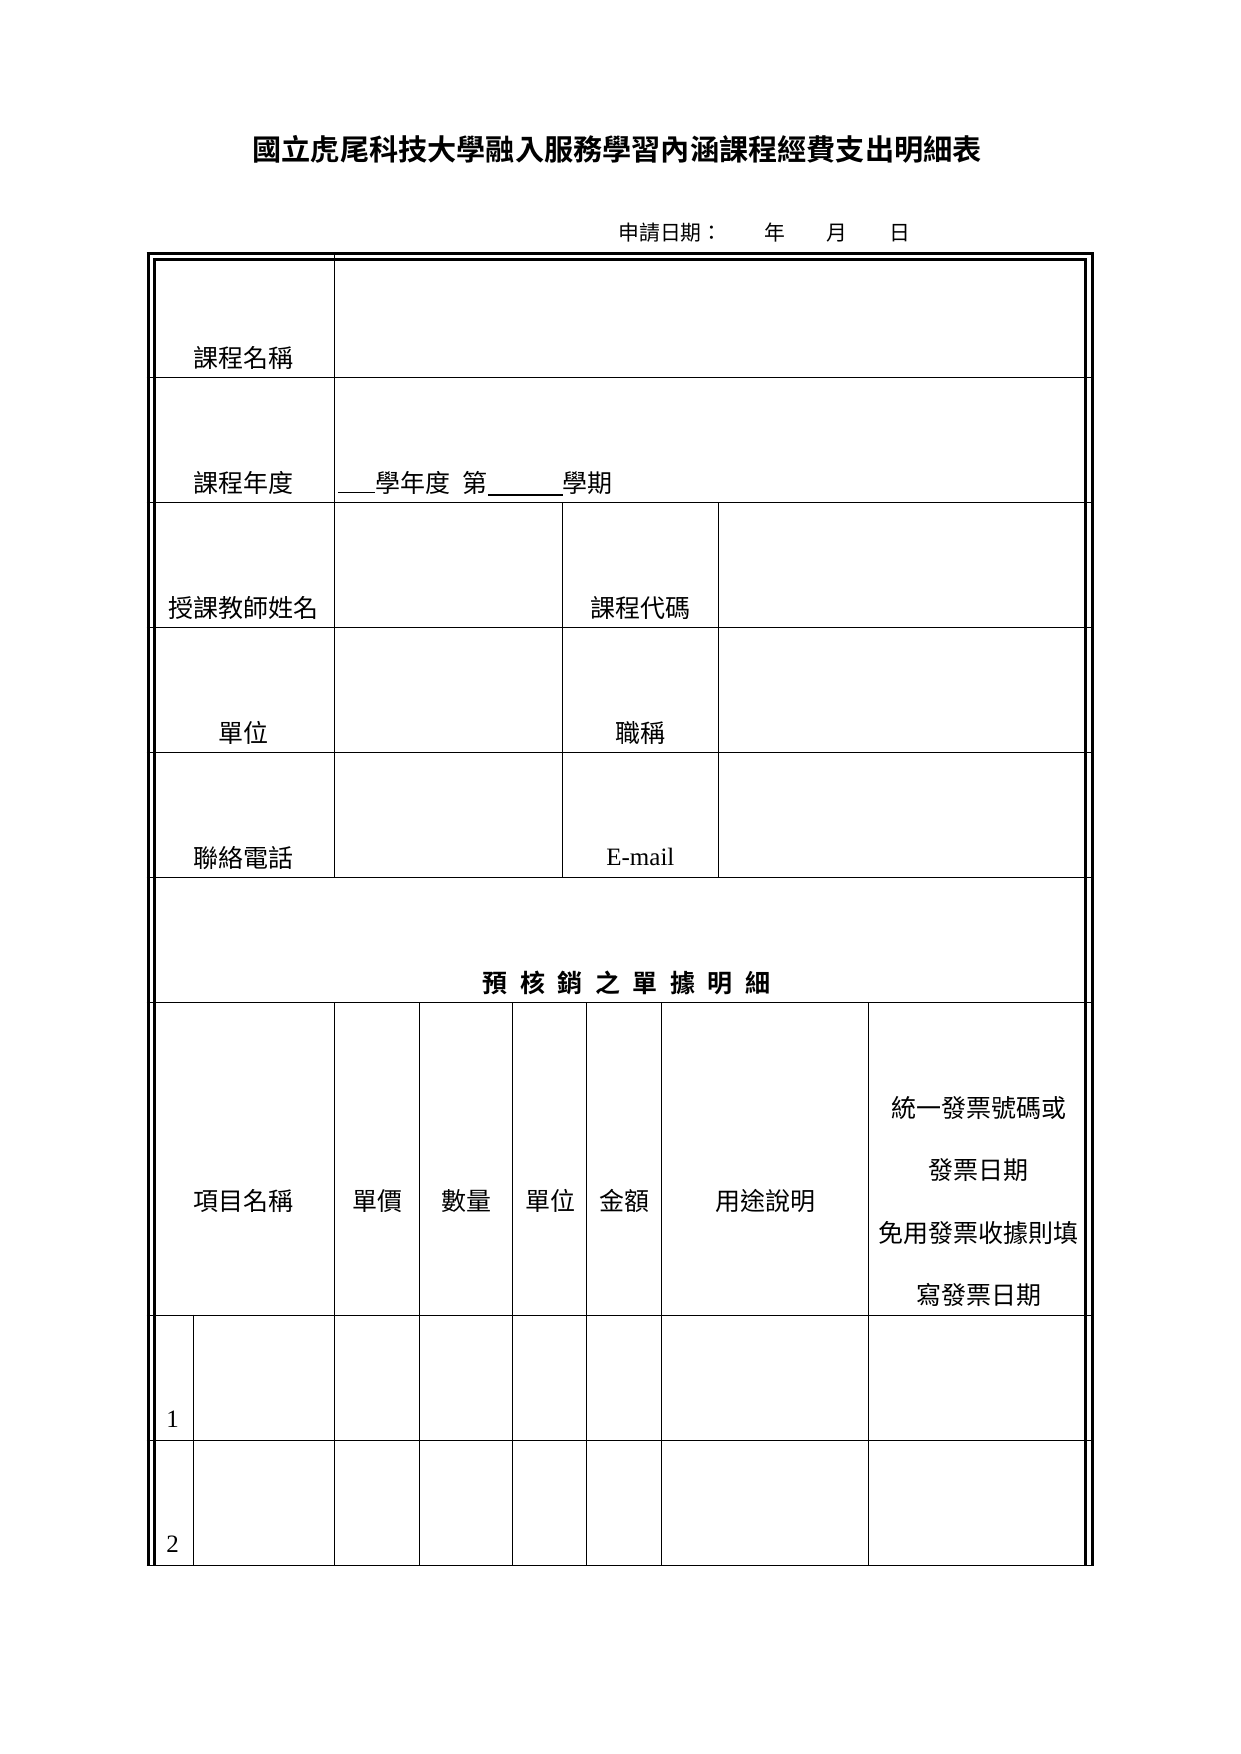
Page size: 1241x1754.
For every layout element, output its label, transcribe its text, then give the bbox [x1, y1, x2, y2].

table_cell 課程年度 [156, 378, 334, 502]
table_header 課程名稱 [151, 255, 334, 377]
table_cell [335, 1316, 419, 1439]
table_cell 學年度 第 學期 [335, 378, 1084, 502]
table_cell 統一發票號碼或 發票日期 免用發票收據則填寫發票日期 [869, 1003, 1084, 1314]
table_cell [587, 1441, 661, 1564]
table_cell [335, 503, 562, 627]
table_cell [513, 1441, 586, 1564]
table_cell [719, 503, 1084, 627]
table_cell 單位 [156, 628, 334, 752]
table_cell 用途說明 [662, 1003, 868, 1314]
table_cell 數量 [420, 1003, 512, 1314]
table_cell 課程代碼 [563, 503, 718, 627]
table_cell 1 [156, 1316, 193, 1439]
table_header [335, 255, 1089, 377]
table_cell [719, 753, 1084, 877]
table_cell 聯絡電話 [156, 753, 334, 877]
table_cell 項目名稱 [156, 1003, 334, 1314]
table_cell [587, 1316, 661, 1439]
table_cell 職稱 [563, 628, 718, 752]
table_cell [869, 1316, 1084, 1439]
table_cell 預 核 銷 之 單 據 明 細 [156, 878, 1084, 1002]
table_cell [719, 628, 1084, 752]
table_cell [869, 1441, 1084, 1564]
table_cell 授課教師姓名 [156, 503, 334, 627]
text 申請日期： 年 月 日 [177, 189, 1063, 252]
table_cell 金額 [587, 1003, 661, 1314]
table_cell [194, 1441, 334, 1564]
table_cell 單位 [513, 1003, 586, 1314]
table_cell 2 [156, 1441, 193, 1564]
table_header [335, 261, 1084, 377]
table_cell [194, 1316, 334, 1439]
table_cell [335, 753, 562, 877]
table_cell [662, 1441, 868, 1564]
table_cell [335, 1441, 419, 1564]
table_cell [420, 1441, 512, 1564]
table_cell 單價 [335, 1003, 419, 1314]
text 國立虎尾科技大學融入服務學習內涵課程經費支出明細表 [170, 127, 1063, 169]
table_cell [335, 628, 562, 752]
table_cell E-mail [563, 753, 718, 877]
table_cell [420, 1316, 512, 1439]
table_cell [662, 1316, 868, 1439]
table_cell [513, 1316, 586, 1439]
